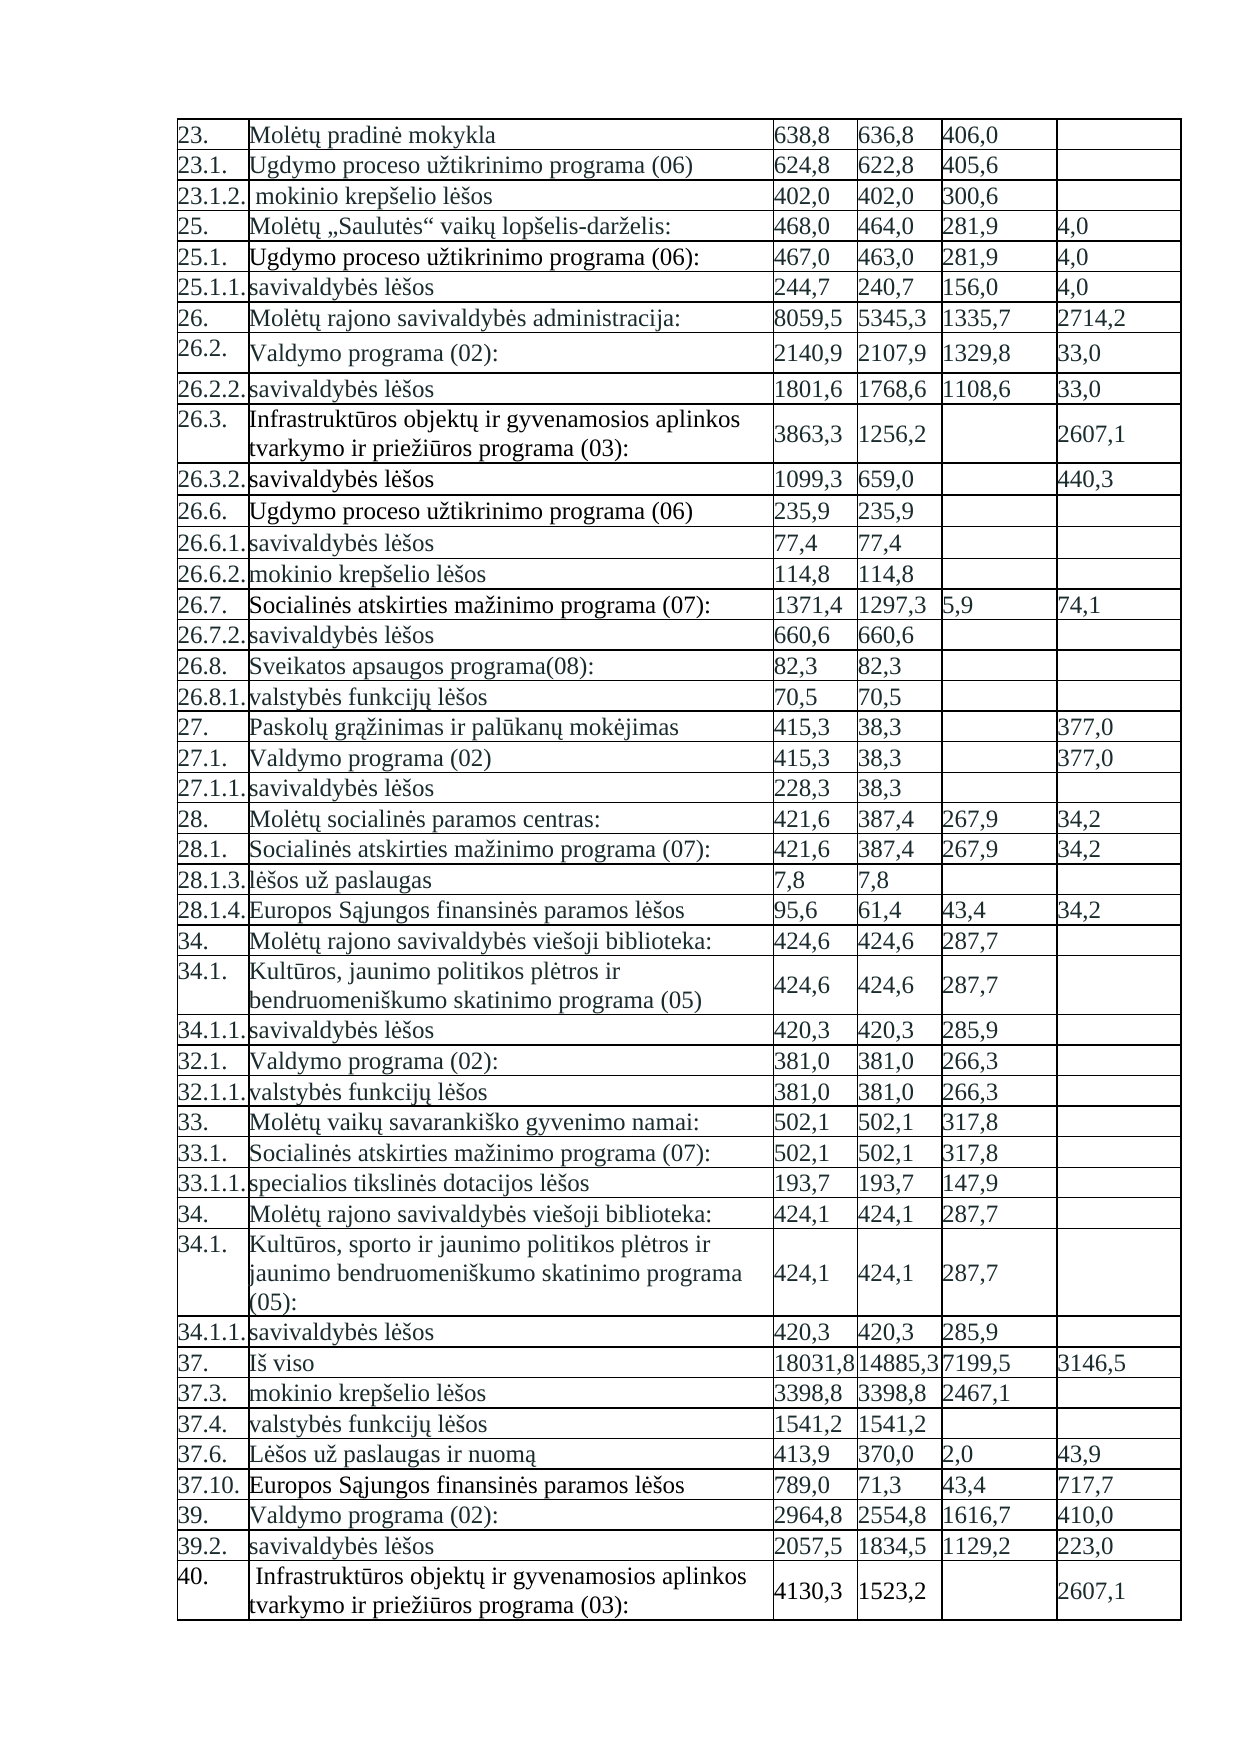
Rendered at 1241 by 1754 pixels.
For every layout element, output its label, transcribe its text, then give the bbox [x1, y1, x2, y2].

table_cell 281,9 [943, 242, 1056, 271]
table_cell 287,7 [943, 1229, 1056, 1315]
table_cell 26.3.2. [178, 464, 248, 494]
table_cell Europos Sąjungos finansinės paramos lėšos [250, 1470, 773, 1498]
table_cell 1834,5 [858, 1531, 941, 1559]
table_cell 37.4. [178, 1409, 248, 1437]
table_cell 1099,3 [774, 464, 857, 494]
table_cell 287,7 [943, 956, 1056, 1014]
table_cell 464,0 [858, 211, 941, 240]
table_cell 34,2 [1058, 895, 1180, 924]
table_cell 26.6.1. [178, 527, 248, 558]
table_cell 33.1.1. [178, 1168, 248, 1197]
table_cell 40. [178, 1561, 248, 1619]
table_cell Infrastruktūros objektų ir gyvenamosios aplinkos tvarkymo ir priežiūros programa (03): [250, 405, 773, 462]
table_cell Ugdymo proceso užtikrinimo programa (06) [250, 150, 773, 179]
table_cell 193,7 [858, 1168, 941, 1197]
table_cell 377,0 [1058, 712, 1180, 741]
table_cell Socialinės atskirties mažinimo programa (07): [250, 834, 773, 863]
table_cell 33.1. [178, 1137, 248, 1166]
table_cell 28.1.4. [178, 895, 248, 924]
table_cell Sveikatos apsaugos programa(08): [250, 651, 773, 680]
table_cell Valdymo programa (02): [250, 1500, 773, 1529]
table_cell 659,0 [858, 464, 941, 494]
table_cell [1058, 1378, 1180, 1407]
table_cell 25.1.1. [178, 272, 248, 301]
table_cell 5,9 [943, 590, 1056, 619]
table_cell Molėtų rajono savivaldybės viešoji biblioteka: [250, 926, 773, 954]
table_cell [1058, 1168, 1180, 1197]
table_cell Infrastruktūros objektų ir gyvenamosios aplinkos tvarkymo ir priežiūros programa (03): [250, 1561, 773, 1619]
table_cell [1058, 496, 1180, 526]
table_cell 26.7.2. [178, 620, 248, 649]
table_cell 402,0 [774, 181, 857, 210]
table_cell [943, 464, 1056, 494]
table_cell 32.1. [178, 1046, 248, 1075]
table_cell Molėtų rajono savivaldybės viešoji biblioteka: [250, 1198, 773, 1227]
table_cell 4,0 [1058, 242, 1180, 271]
table_cell 43,9 [1058, 1439, 1180, 1468]
table_cell savivaldybės lėšos [250, 1015, 773, 1044]
table_cell mokinio krepšelio lėšos [250, 181, 773, 210]
table_cell 26.7. [178, 590, 248, 619]
table_cell 43,4 [943, 1470, 1056, 1498]
table_cell 266,3 [943, 1046, 1056, 1075]
table_cell 624,8 [774, 150, 857, 179]
table_cell 424,1 [858, 1198, 941, 1227]
table_cell Europos Sąjungos finansinės paramos lėšos [250, 895, 773, 924]
table_cell valstybės funkcijų lėšos [250, 1409, 773, 1437]
table_cell [943, 742, 1056, 771]
table_cell 502,1 [858, 1137, 941, 1166]
table_cell 114,8 [774, 559, 857, 588]
table_cell 660,6 [858, 620, 941, 649]
table_cell 70,5 [858, 681, 941, 710]
table_cell 502,1 [858, 1107, 941, 1136]
table_cell Valdymo programa (02): [250, 1046, 773, 1075]
table_cell [943, 496, 1056, 526]
table_cell savivaldybės lėšos [250, 1531, 773, 1559]
table_cell Iš viso [250, 1348, 773, 1376]
table_cell 420,3 [774, 1015, 857, 1044]
table_cell 1616,7 [943, 1500, 1056, 1529]
table_cell 27.1. [178, 742, 248, 771]
table_cell 406,0 [943, 120, 1056, 149]
table_cell 33. [178, 1107, 248, 1136]
table_cell 381,0 [858, 1076, 941, 1105]
table_cell 77,4 [858, 527, 941, 558]
table_cell savivaldybės lėšos [250, 272, 773, 301]
table_cell Molėtų vaikų savarankiško gyvenimo namai: [250, 1107, 773, 1136]
table_cell 34.1.1. [178, 1317, 248, 1346]
table_cell [943, 405, 1056, 462]
table_cell 27.1.1. [178, 773, 248, 802]
table_cell 2057,5 [774, 1531, 857, 1559]
table_cell 32.1.1. [178, 1076, 248, 1105]
table_cell savivaldybės lėšos [250, 773, 773, 802]
table_cell 25. [178, 211, 248, 240]
table_cell [1058, 1317, 1180, 1346]
table_cell 33,0 [1058, 333, 1180, 372]
table_cell [943, 681, 1056, 710]
table_cell specialios tikslinės dotacijos lėšos [250, 1168, 773, 1197]
table_cell 26.2. [178, 333, 248, 372]
table_cell 1523,2 [858, 1561, 941, 1619]
table_cell 1297,3 [858, 590, 941, 619]
table_cell Paskolų grąžinimas ir palūkanų mokėjimas [250, 712, 773, 741]
table_cell 33,0 [1058, 374, 1180, 403]
table_cell [1058, 1046, 1180, 1075]
table_cell 74,1 [1058, 590, 1180, 619]
table_cell 39. [178, 1500, 248, 1529]
table_cell 420,3 [774, 1317, 857, 1346]
table_cell Molėtų rajono savivaldybės administracija: [250, 303, 773, 332]
table_cell 37.6. [178, 1439, 248, 1468]
table_cell 381,0 [858, 1046, 941, 1075]
table_cell Molėtų „Saulutės“ vaikų lopšelis-darželis: [250, 211, 773, 240]
table_cell 38,3 [858, 773, 941, 802]
table_cell [1058, 527, 1180, 558]
table_cell [1058, 1229, 1180, 1315]
table_cell 27. [178, 712, 248, 741]
table_cell 660,6 [774, 620, 857, 649]
table_cell 421,6 [774, 834, 857, 863]
table_cell 424,1 [858, 1229, 941, 1315]
table_cell 34. [178, 1198, 248, 1227]
table_cell 26.8. [178, 651, 248, 680]
table_cell 387,4 [858, 834, 941, 863]
table_cell valstybės funkcijų lėšos [250, 1076, 773, 1105]
table_cell 424,6 [774, 956, 857, 1014]
table_cell Kultūros, sporto ir jaunimo politikos plėtros ir jaunimo bendruomeniškumo skatinimo programa (05): [250, 1229, 773, 1315]
table_cell 26.8.1. [178, 681, 248, 710]
table_cell Molėtų pradinė mokykla [250, 120, 773, 149]
table_cell 287,7 [943, 926, 1056, 954]
table_cell 387,4 [858, 803, 941, 832]
table_cell 463,0 [858, 242, 941, 271]
table_cell savivaldybės lėšos [250, 464, 773, 494]
table_cell 440,3 [1058, 464, 1180, 494]
table_cell 2107,9 [858, 333, 941, 372]
table_cell 26.2.2. [178, 374, 248, 403]
table_cell 424,6 [774, 926, 857, 954]
table_cell 34.1. [178, 1229, 248, 1315]
table_cell 1256,2 [858, 405, 941, 462]
table_cell 2714,2 [1058, 303, 1180, 332]
table_cell 410,0 [1058, 1500, 1180, 1529]
table_cell [1058, 651, 1180, 680]
table_cell 235,9 [774, 496, 857, 526]
table_cell [1058, 1198, 1180, 1227]
table_cell [943, 1561, 1056, 1619]
table_cell 415,3 [774, 712, 857, 741]
table_cell [1058, 1409, 1180, 1437]
table_cell [1058, 926, 1180, 954]
table_cell 28. [178, 803, 248, 832]
table_cell 38,3 [858, 742, 941, 771]
table_cell 1335,7 [943, 303, 1056, 332]
table_cell [1058, 1076, 1180, 1105]
table_cell 402,0 [858, 181, 941, 210]
table_cell [1058, 181, 1180, 210]
table_cell 7199,5 [943, 1348, 1056, 1376]
table_cell 281,9 [943, 211, 1056, 240]
table_cell 317,8 [943, 1137, 1056, 1166]
table_cell 2140,9 [774, 333, 857, 372]
table_cell 156,0 [943, 272, 1056, 301]
table_cell mokinio krepšelio lėšos [250, 559, 773, 588]
table_cell 285,9 [943, 1317, 1056, 1346]
table_cell 37. [178, 1348, 248, 1376]
table_cell 5345,3 [858, 303, 941, 332]
table_cell 4130,3 [774, 1561, 857, 1619]
table_cell Kultūros, jaunimo politikos plėtros ir bendruomeniškumo skatinimo programa (05) [250, 956, 773, 1014]
table_cell lėšos už paslaugas [250, 865, 773, 893]
table_cell 4,0 [1058, 211, 1180, 240]
table_cell [943, 651, 1056, 680]
table_cell 82,3 [858, 651, 941, 680]
table_cell Valdymo programa (02): [250, 333, 773, 372]
table_cell 25.1. [178, 242, 248, 271]
table_cell 420,3 [858, 1317, 941, 1346]
table_cell 95,6 [774, 895, 857, 924]
table_cell 424,6 [858, 956, 941, 1014]
table_cell 228,3 [774, 773, 857, 802]
table_cell 71,3 [858, 1470, 941, 1498]
table_cell 34,2 [1058, 803, 1180, 832]
table_cell 28.1.3. [178, 865, 248, 893]
table_cell 287,7 [943, 1198, 1056, 1227]
table_cell 266,3 [943, 1076, 1056, 1105]
table_cell 622,8 [858, 150, 941, 179]
table_cell 1329,8 [943, 333, 1056, 372]
table_cell 2,0 [943, 1439, 1056, 1468]
table_cell [1058, 620, 1180, 649]
table_cell 3863,3 [774, 405, 857, 462]
table_cell 1541,2 [858, 1409, 941, 1437]
table_cell 7,8 [858, 865, 941, 893]
table_cell 467,0 [774, 242, 857, 271]
table_cell [1058, 865, 1180, 893]
table_cell 3146,5 [1058, 1348, 1180, 1376]
table_cell [1058, 681, 1180, 710]
table_cell 717,7 [1058, 1470, 1180, 1498]
table_cell [943, 527, 1056, 558]
table_cell 502,1 [774, 1137, 857, 1166]
table_cell [1058, 150, 1180, 179]
table_cell 424,6 [858, 926, 941, 954]
table_cell 26. [178, 303, 248, 332]
table_cell mokinio krepšelio lėšos [250, 1378, 773, 1407]
table_cell savivaldybės lėšos [250, 1317, 773, 1346]
table_cell [943, 773, 1056, 802]
table_cell 26.3. [178, 405, 248, 462]
table_cell 1768,6 [858, 374, 941, 403]
table_cell 415,3 [774, 742, 857, 771]
table_cell 114,8 [858, 559, 941, 588]
table_cell 285,9 [943, 1015, 1056, 1044]
table_cell 421,6 [774, 803, 857, 832]
table_cell 38,3 [858, 712, 941, 741]
table_cell 34. [178, 926, 248, 954]
table_cell 2554,8 [858, 1500, 941, 1529]
table_cell 468,0 [774, 211, 857, 240]
table_cell 317,8 [943, 1107, 1056, 1136]
table_cell 18031,8 [774, 1348, 857, 1376]
table_cell Ugdymo proceso užtikrinimo programa (06) [250, 496, 773, 526]
table_cell 370,0 [858, 1439, 941, 1468]
table_cell 23.1. [178, 150, 248, 179]
table_cell 2964,8 [774, 1500, 857, 1529]
table_cell 413,9 [774, 1439, 857, 1468]
table_cell 23.1.2. [178, 181, 248, 210]
table_cell 1371,4 [774, 590, 857, 619]
table_cell 377,0 [1058, 742, 1180, 771]
table_cell 240,7 [858, 272, 941, 301]
table_cell 43,4 [943, 895, 1056, 924]
table_cell 7,8 [774, 865, 857, 893]
table_cell 147,9 [943, 1168, 1056, 1197]
table_cell Socialinės atskirties mažinimo programa (07): [250, 590, 773, 619]
table_cell 4,0 [1058, 272, 1180, 301]
table_cell 424,1 [774, 1229, 857, 1315]
table_cell [943, 620, 1056, 649]
table_cell 37.10. [178, 1470, 248, 1498]
table_cell [943, 712, 1056, 741]
table_cell [943, 1409, 1056, 1437]
table_cell valstybės funkcijų lėšos [250, 681, 773, 710]
table_cell 424,1 [774, 1198, 857, 1227]
table_cell [1058, 120, 1180, 149]
table_cell 23. [178, 120, 248, 149]
table_cell 61,4 [858, 895, 941, 924]
table_cell 2607,1 [1058, 1561, 1180, 1619]
table_cell 381,0 [774, 1076, 857, 1105]
table_cell Valdymo programa (02) [250, 742, 773, 771]
table_cell Lėšos už paslaugas ir nuomą [250, 1439, 773, 1468]
table_cell 267,9 [943, 834, 1056, 863]
table_cell 1541,2 [774, 1409, 857, 1437]
table_cell 8059,5 [774, 303, 857, 332]
table_cell Ugdymo proceso užtikrinimo programa (06): [250, 242, 773, 271]
table_cell 2467,1 [943, 1378, 1056, 1407]
table_cell 223,0 [1058, 1531, 1180, 1559]
table_cell 26.6. [178, 496, 248, 526]
table_cell 300,6 [943, 181, 1056, 210]
table_cell Socialinės atskirties mažinimo programa (07): [250, 1137, 773, 1166]
table_cell 70,5 [774, 681, 857, 710]
table_cell 34,2 [1058, 834, 1180, 863]
table_cell 235,9 [858, 496, 941, 526]
table_cell [943, 559, 1056, 588]
table_cell [1058, 1015, 1180, 1044]
table_cell Molėtų socialinės paramos centras: [250, 803, 773, 832]
table_cell savivaldybės lėšos [250, 374, 773, 403]
table_cell savivaldybės lėšos [250, 527, 773, 558]
table_cell 267,9 [943, 803, 1056, 832]
table_cell 405,6 [943, 150, 1056, 179]
table_cell 502,1 [774, 1107, 857, 1136]
table_cell [943, 865, 1056, 893]
table_cell 636,8 [858, 120, 941, 149]
table_cell 420,3 [858, 1015, 941, 1044]
table_cell 34.1.1. [178, 1015, 248, 1044]
table_cell 381,0 [774, 1046, 857, 1075]
table_cell 789,0 [774, 1470, 857, 1498]
table_cell 1129,2 [943, 1531, 1056, 1559]
table_cell 37.3. [178, 1378, 248, 1407]
table_cell 14885,3 [858, 1348, 941, 1376]
table_cell 1801,6 [774, 374, 857, 403]
table_cell 3398,8 [774, 1378, 857, 1407]
table_cell 244,7 [774, 272, 857, 301]
table_cell 77,4 [774, 527, 857, 558]
table_cell 28.1. [178, 834, 248, 863]
table_cell 3398,8 [858, 1378, 941, 1407]
table_cell [1058, 1107, 1180, 1136]
table_cell 193,7 [774, 1168, 857, 1197]
table_cell [1058, 1137, 1180, 1166]
table_cell 26.6.2. [178, 559, 248, 588]
table_cell 82,3 [774, 651, 857, 680]
table_cell savivaldybės lėšos [250, 620, 773, 649]
table_cell 638,8 [774, 120, 857, 149]
table_cell [1058, 559, 1180, 588]
table_cell 1108,6 [943, 374, 1056, 403]
table_cell 2607,1 [1058, 405, 1180, 462]
table_cell 39.2. [178, 1531, 248, 1559]
table_cell 34.1. [178, 956, 248, 1014]
table_cell [1058, 956, 1180, 1014]
table_cell [1058, 773, 1180, 802]
